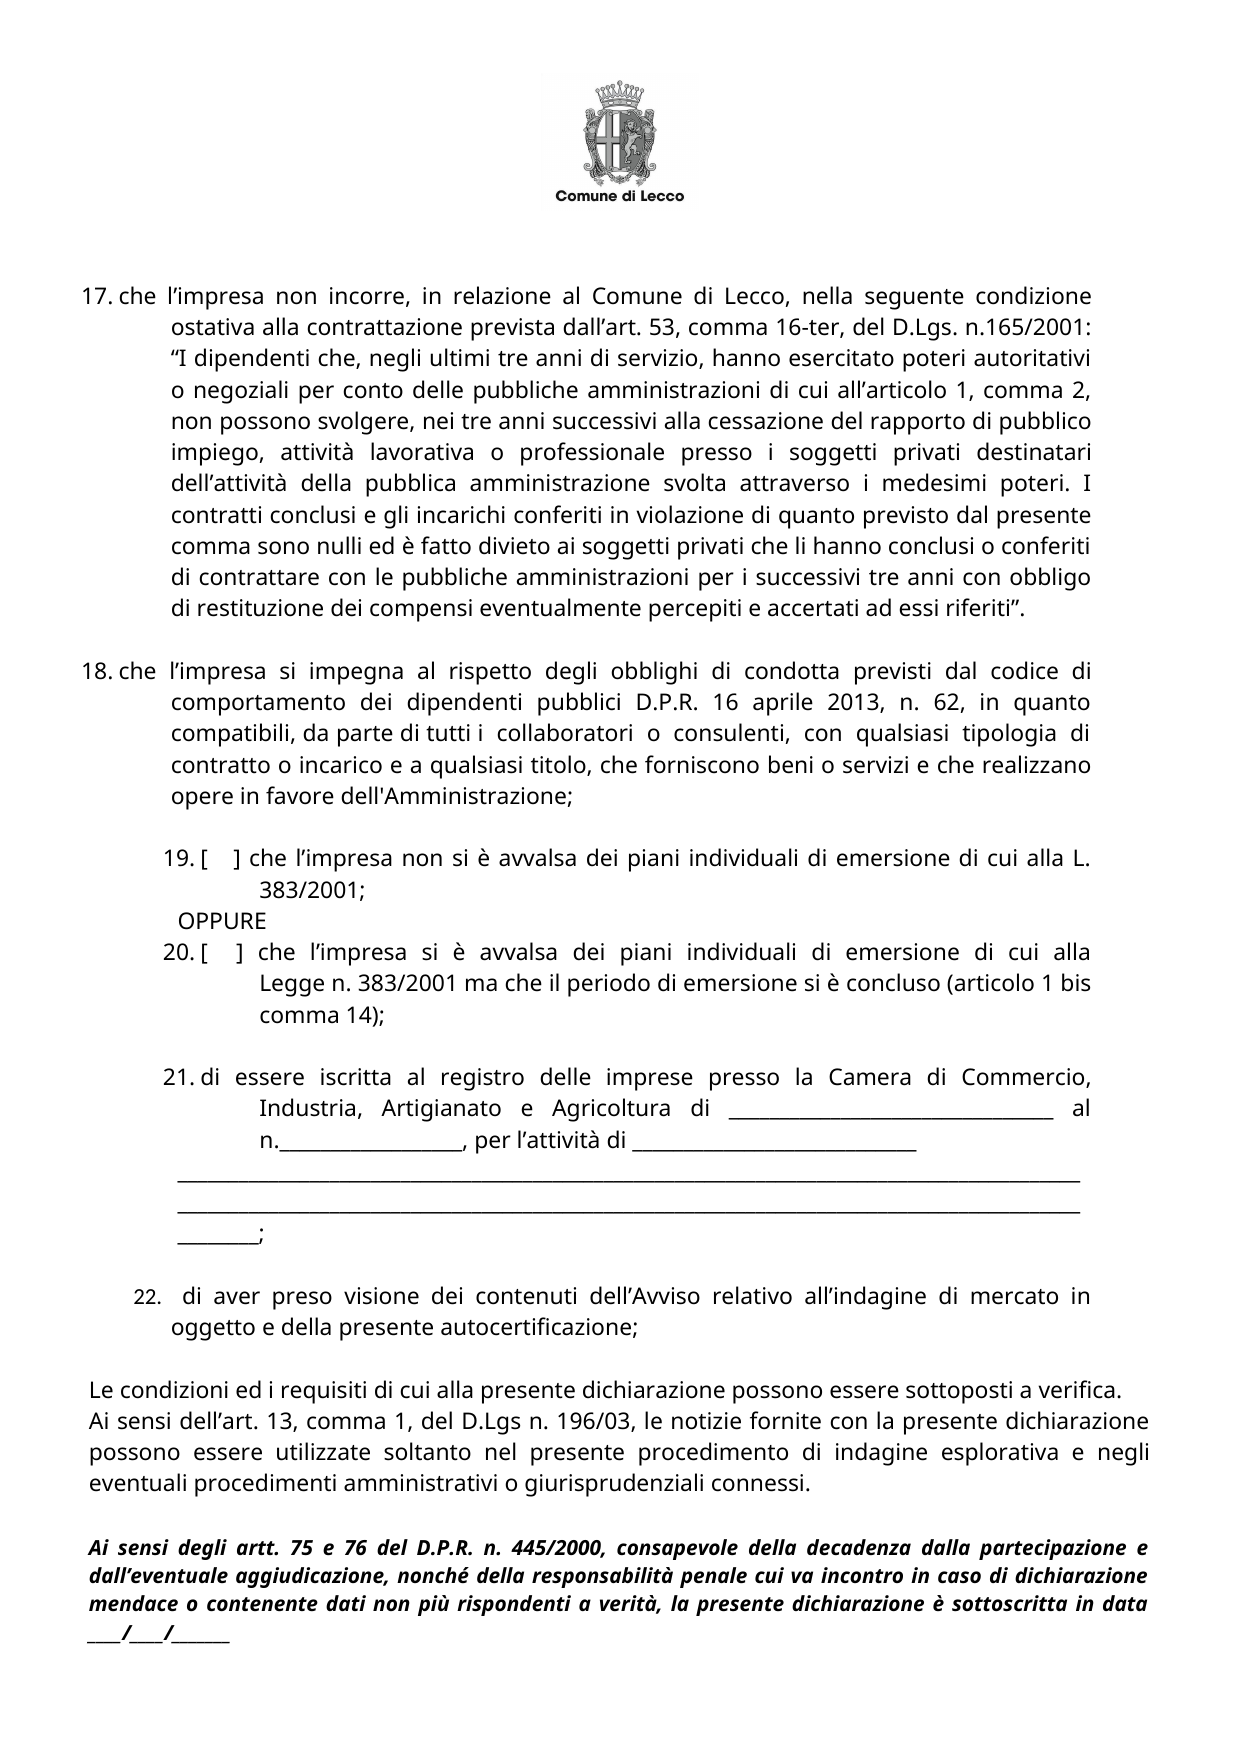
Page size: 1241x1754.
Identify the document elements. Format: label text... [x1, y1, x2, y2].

text Le condizioni ed i requisiti di cui alla presente dichiarazione possono essere sottoposti a verifica. [89, 1374, 1152, 1405]
list [ ] che l’impresa si è avvalsa dei piani individuali di emersione di cui alla Legge n. 383/2001 ma che il periodo di emersione si è concluso (articolo 1 bis comma 14); [163, 936, 1093, 1030]
text Ai sensi degli artt. 75 e 76 del D.P.R. n. 445/2000, consapevole della decadenza dalla partecipazione e dall’eventuale aggiudicazione, nonché della responsabilità penale cui va incontro in caso di dichiarazione mendace o contenente dati non più rispondenti a verità, la presente dichiarazione è sottoscritta in data ____/____/_______ [89, 1533, 1152, 1646]
text Ai sensi dell’art. 13, comma 1, del D.Lgs n. 196/03, le notizie fornite con la presente dichiarazione possono essere utilizzate soltanto nel presente procedimento di indagine esplorativa e negli eventuali procedimenti amministrativi o giurisprudenziali connessi. [89, 1405, 1152, 1499]
text __________________________________________________________________________________________________________________________________________________________________________________________; [177, 1155, 1093, 1249]
list che l’impresa si impegna al rispetto degli obblighi di condotta previsti dal codice di comportamento dei dipendenti pubblici D.P.R. 16 aprile 2013, n. 62, in quanto compatibili, da parte di tutti i collaboratori o consulenti, con qualsiasi tipologia di contratto o incarico e a qualsiasi titolo, che forniscono beni o servizi e che realizzano opere in favore dell'Amministrazione; [81, 655, 1093, 811]
list [ ] che l’impresa non si è avvalsa dei piani individuali di emersione di cui alla L. 383/2001; [163, 842, 1093, 905]
list di essere iscritta al registro delle imprese presso la Camera di Commercio, Industria, Artigianato e Agricoltura di ________________________________ al n.__________________, per l’attività di ____________________________ [163, 1061, 1093, 1155]
list di aver preso visione dei contenuti dell’Avviso relativo all’indagine di mercato in oggetto e della presente autocertificazione; [133, 1280, 1093, 1342]
list che l’impresa non incorre, in relazione al Comune di Lecco, nella seguente condizione ostativa alla contrattazione prevista dall’art. 53, comma 16-ter, del D.Lgs. n.165/2001: “I dipendenti che, negli ultimi tre anni di servizio, hanno esercitato poteri autoritativi o negoziali per conto delle pubbliche amministrazioni di cui all’articolo 1, comma 2, non possono svolgere, nei tre anni successivi alla cessazione del rapporto di pubblico impiego, attività lavorativa o professionale presso i soggetti privati destinatari dell’attività della pubblica amministrazione svolta attraverso i medesimi poteri. I contratti conclusi e gli incarichi conferiti in violazione di quanto previsto dal presente comma sono nulli ed è fatto divieto ai soggetti privati che li hanno conclusi o conferiti di contrattare con le pubbliche amministrazioni per i successivi tre anni con obbligo di restituzione dei compensi eventualmente percepiti e accertati ad essi riferiti”. [81, 280, 1093, 624]
text OPPURE [118, 905, 1093, 936]
